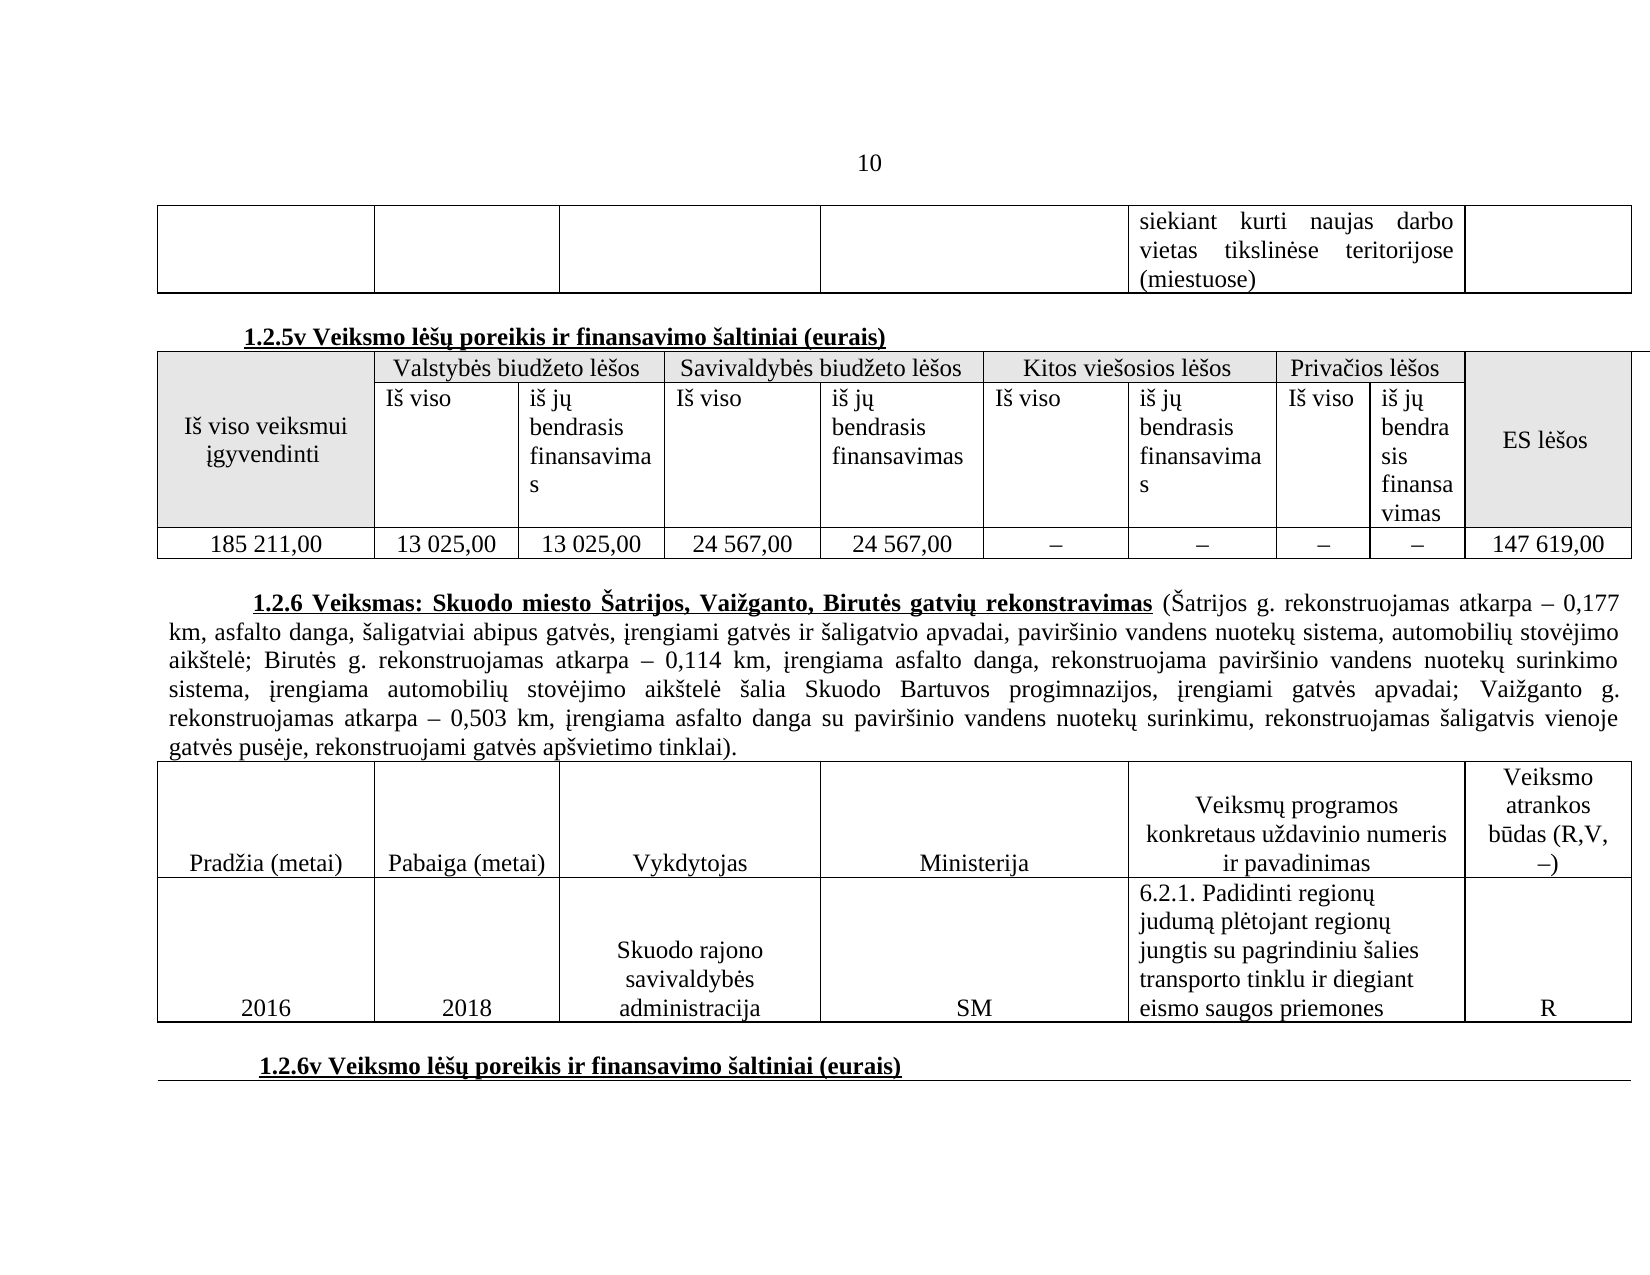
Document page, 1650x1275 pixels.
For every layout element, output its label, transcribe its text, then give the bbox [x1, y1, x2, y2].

table_cell [1128, 294, 1156, 351]
table_cell 2016 [158, 878, 374, 1021]
table_cell [1632, 382, 1650, 527]
table_cell [158, 206, 374, 292]
table_cell iš jų bendrasis finansavimas [1371, 383, 1464, 527]
table_cell Iš viso [375, 383, 518, 527]
table_cell [1632, 761, 1650, 877]
table_cell Vykdytojas [560, 762, 820, 877]
table_cell Skuodo rajono savivaldybės administracija [560, 878, 820, 1021]
table_cell [1466, 206, 1631, 292]
table_cell Privačios lėšos [1277, 352, 1464, 382]
table_cell Savivaldybės biudžeto lėšos [665, 352, 983, 382]
table_cell R [1466, 878, 1631, 1021]
table_cell 1.2.5v Veiksmo lėšų poreikis ir finansavimo šaltiniai (eurais) [158, 294, 1128, 351]
table_cell 2018 [375, 878, 559, 1021]
table_cell 13 025,00 [519, 528, 664, 558]
table_cell [1498, 292, 1650, 351]
table_cell 147 619,00 [1466, 528, 1631, 558]
table_cell 24 567,00 [821, 528, 983, 558]
table_cell [1632, 527, 1650, 558]
table_cell 1.2.6v Veiksmo lėšų poreikis ir finansavimo šaltiniai (eurais) [158, 1023, 1631, 1080]
table_cell [1277, 294, 1336, 351]
table_cell [1421, 294, 1498, 351]
table_cell [1336, 294, 1421, 351]
table_cell ES lėšos [1466, 352, 1631, 527]
table_cell [560, 206, 820, 292]
table_cell Valstybės biudžeto lėšos [375, 352, 664, 382]
table_cell [375, 206, 559, 292]
table_cell 6.2.1. Padidinti regionų judumą plėtojant regionų jungtis su pagrindiniu šalies transporto tinklu ir diegiant eismo saugos priemones [1129, 878, 1464, 1021]
table_cell iš jų bendrasis finansavimas [1129, 383, 1276, 527]
table_cell iš jų bendrasis finansavimas [519, 383, 664, 527]
table_cell 24 567,00 [665, 528, 820, 558]
table_cell Pabaiga (metai) [375, 762, 559, 877]
table_cell SM [821, 878, 1128, 1021]
table_cell – [1277, 528, 1369, 558]
table_cell 1.2.6 Veiksmas: Skuodo miesto Šatrijos, Vaižganto, Birutės gatvių rekonstravimas (Šatrijos g. rekonstruojamas atkarpa – 0,177 km, asfalto danga, šaligatviai abipus gatvės, įrengiami gatvės ir šaligatvio apvadai, paviršinio vandens nuotekų sistema, automobilių stovėjimo aikštelė; Birutės g. rekonstruojamas atkarpa – 0,114 km, įrengiama asfalto danga, rekonstruojama paviršinio vandens nuotekų surinkimo sistema, įrengiama automobilių stovėjimo aikštelė šalia Skuodo Bartuvos progimnazijos, įrengiami gatvės apvadai; Vaižganto g. rekonstruojamas atkarpa – 0,503 km, įrengiama asfalto danga su paviršinio vandens nuotekų surinkimu, rekonstruojamas šaligatvis vienoje gatvės pusėje, rekonstruojami gatvės apšvietimo tinklai). [158, 559, 1631, 761]
table_cell – [1371, 528, 1464, 558]
table_cell [1631, 558, 1650, 761]
table_cell [1632, 352, 1650, 382]
table_cell siekiant kurti naujas darbo vietas tikslinėse teritorijose (miestuose) [1129, 206, 1464, 292]
table_cell [821, 206, 1128, 292]
table_cell 13 025,00 [375, 528, 518, 558]
table_cell [1632, 205, 1650, 292]
table_cell – [1129, 528, 1276, 558]
table_cell Iš viso [1277, 383, 1369, 527]
table_cell Iš viso veiksmui įgyvendinti [158, 352, 374, 527]
table_cell [1632, 877, 1650, 1021]
table_cell Iš viso [665, 383, 820, 527]
table_cell Kitos viešosios lėšos [984, 352, 1276, 382]
table_cell Ministerija [821, 762, 1128, 877]
table_cell [1156, 294, 1277, 351]
table_cell Veiksmų programos konkretaus uždavinio numeris ir pavadinimas [1129, 762, 1464, 877]
table_cell Pradžia (metai) [158, 762, 374, 877]
table_cell Veiksmo atrankos būdas (R,V, –) [1466, 762, 1631, 877]
table_cell 185 211,00 [158, 528, 374, 558]
table_cell [1631, 1021, 1650, 1080]
table_cell Iš viso [984, 383, 1128, 527]
table_cell iš jų bendrasis finansavimas [821, 383, 983, 527]
table_cell – [984, 528, 1128, 558]
